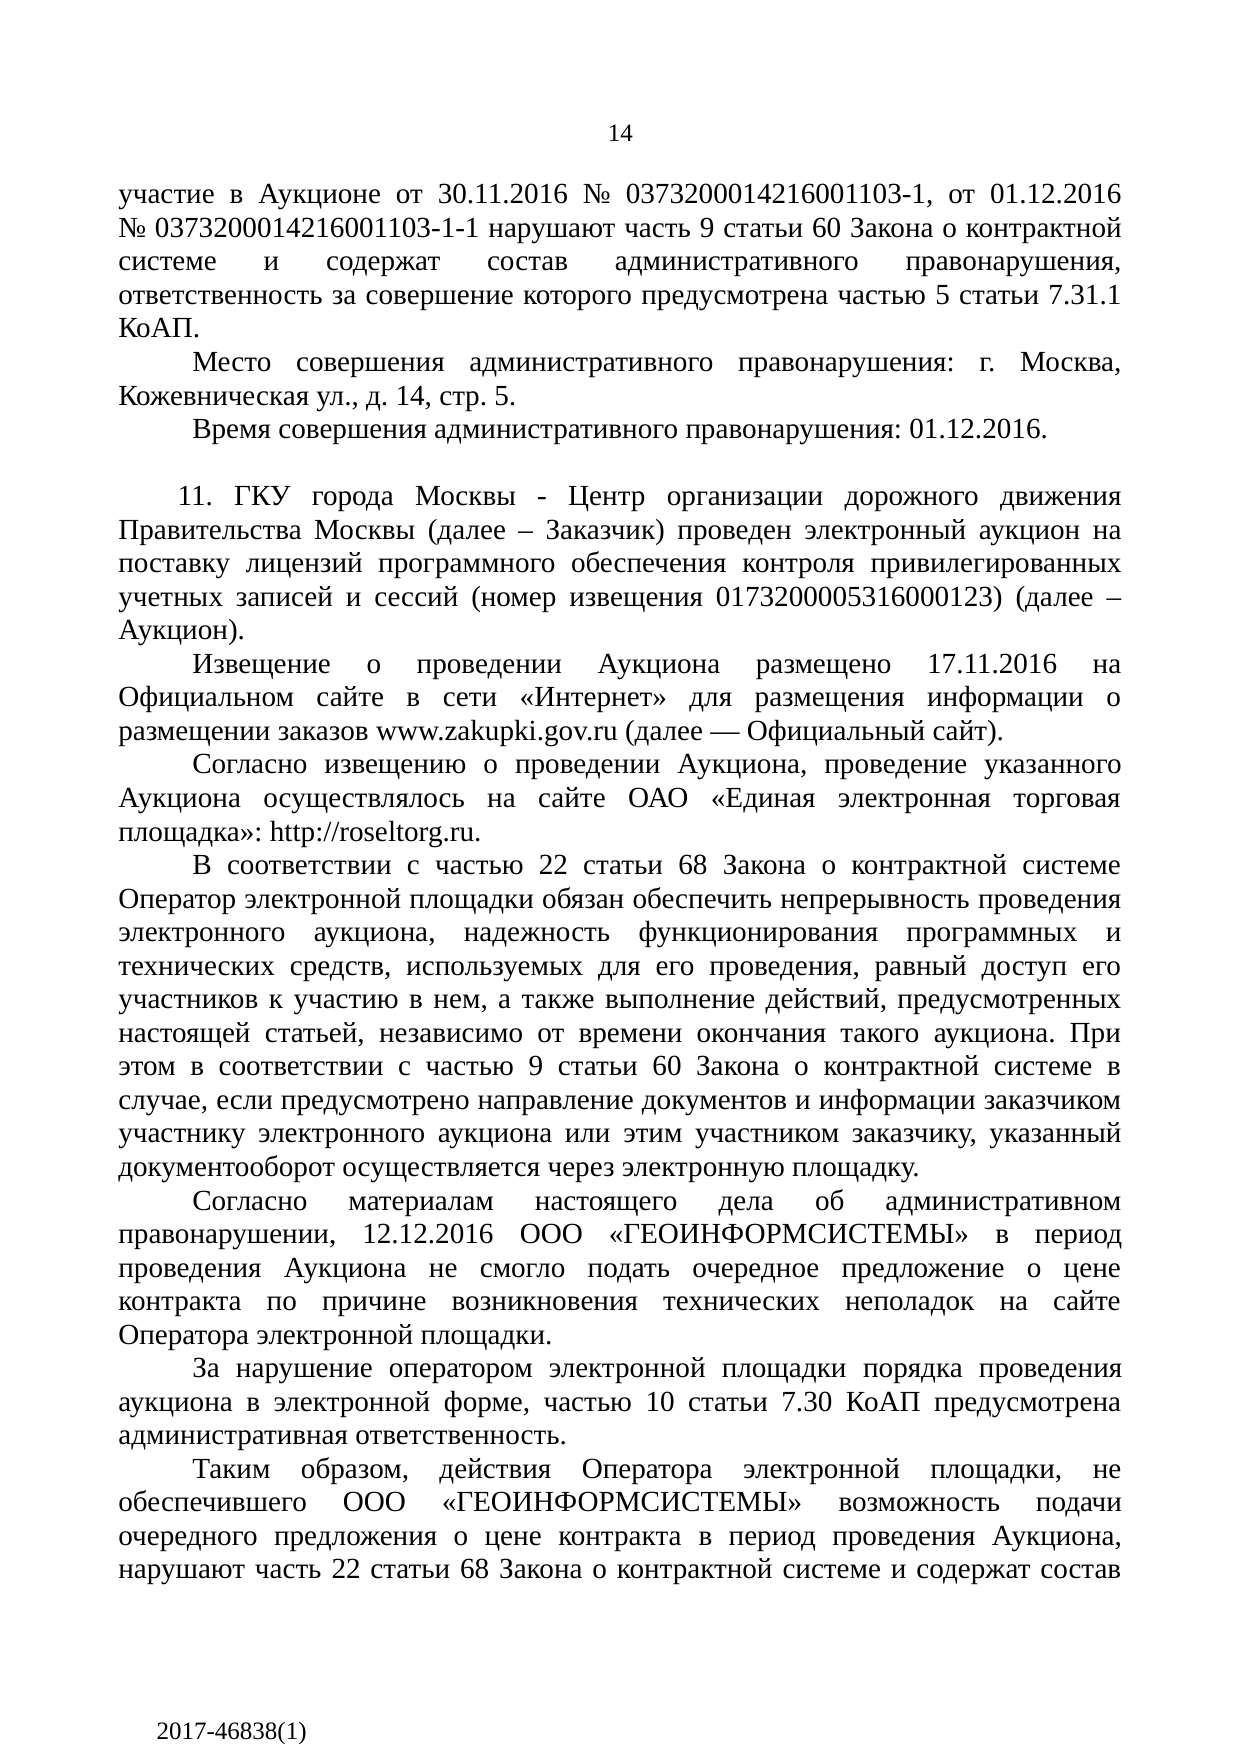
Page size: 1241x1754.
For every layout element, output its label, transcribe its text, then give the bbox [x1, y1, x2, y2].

text 11. ГКУ города Москвы - Центр организации дорожного движения Правительства Москвы (далее – Заказчик) проведен электронный аукцион на поставку лицензий программного обеспечения контроля привилегированных учетных записей и сессий (номер извещения 0173200005316000123) (далее – Аукцион). [118, 478, 1122, 646]
text Время совершения административного правонарушения: 01.12.2016. [118, 411, 1122, 445]
text В соответствии с частью 22 статьи 68 Закона о контрактной системе Оператор электронной площадки обязан обеспечить непрерывность проведения электронного аукциона, надежность функционирования программных и технических средств, используемых для его проведения, равный доступ его участников к участию в нем, а также выполнение действий, предусмотренных настоящей статьей, независимо от времени окончания такого аукциона. При этом в соответствии с частью 9 статьи 60 Закона о контрактной системе в случае, если предусмотрено направление документов и информации заказчиком участнику электронного аукциона или этим участником заказчику, указанный документооборот осуществляется через электронную площадку. [118, 847, 1122, 1183]
text Извещение о проведении Аукциона размещено 17.11.2016 на Официальном сайте в сети «Интернет» для размещения информации о размещении заказов www.zakupki.gov.ru (далее — Официальный сайт). [118, 646, 1122, 747]
text участие в Аукционе от 30.11.2016 № 0373200014216001103-1, от 01.12.2016 № 0373200014216001103-1-1 нарушают часть 9 статьи 60 Закона о контрактной системе и содержат состав административного правонарушения, ответственность за совершение которого предусмотрена частью 5 статьи 7.31.1 КоАП. [118, 176, 1122, 344]
text Таким образом, действия Оператора электронной площадки, не обеспечившего ООО «ГЕОИНФОРМСИСТЕМЫ» возможность подачи очередного предложения о цене контракта в период проведения Аукциона, нарушают часть 22 статьи 68 Закона о контрактной системе и содержат состав [118, 1451, 1122, 1585]
text Согласно материалам настоящего дела об административном правонарушении, 12.12.2016 ООО «ГЕОИНФОРМСИСТЕМЫ» в период проведения Аукциона не смогло подать очередное предложение о цене контракта по причине возникновения технических неполадок на сайте Оператора электронной площадки. [118, 1183, 1122, 1350]
text За нарушение оператором электронной площадки порядка проведения аукциона в электронной форме, частью 10 статьи 7.30 КоАП предусмотрена административная ответственность. [118, 1350, 1122, 1451]
text Место совершения административного правонарушения: г. Москва, Кожевническая ул., д. 14, стр. 5. [118, 344, 1122, 411]
text Согласно извещению о проведении Аукциона, проведение указанного Аукциона осуществлялось на сайте ОАО «Единая электронная торговая площадка»: http://roseltorg.ru. [118, 747, 1122, 847]
